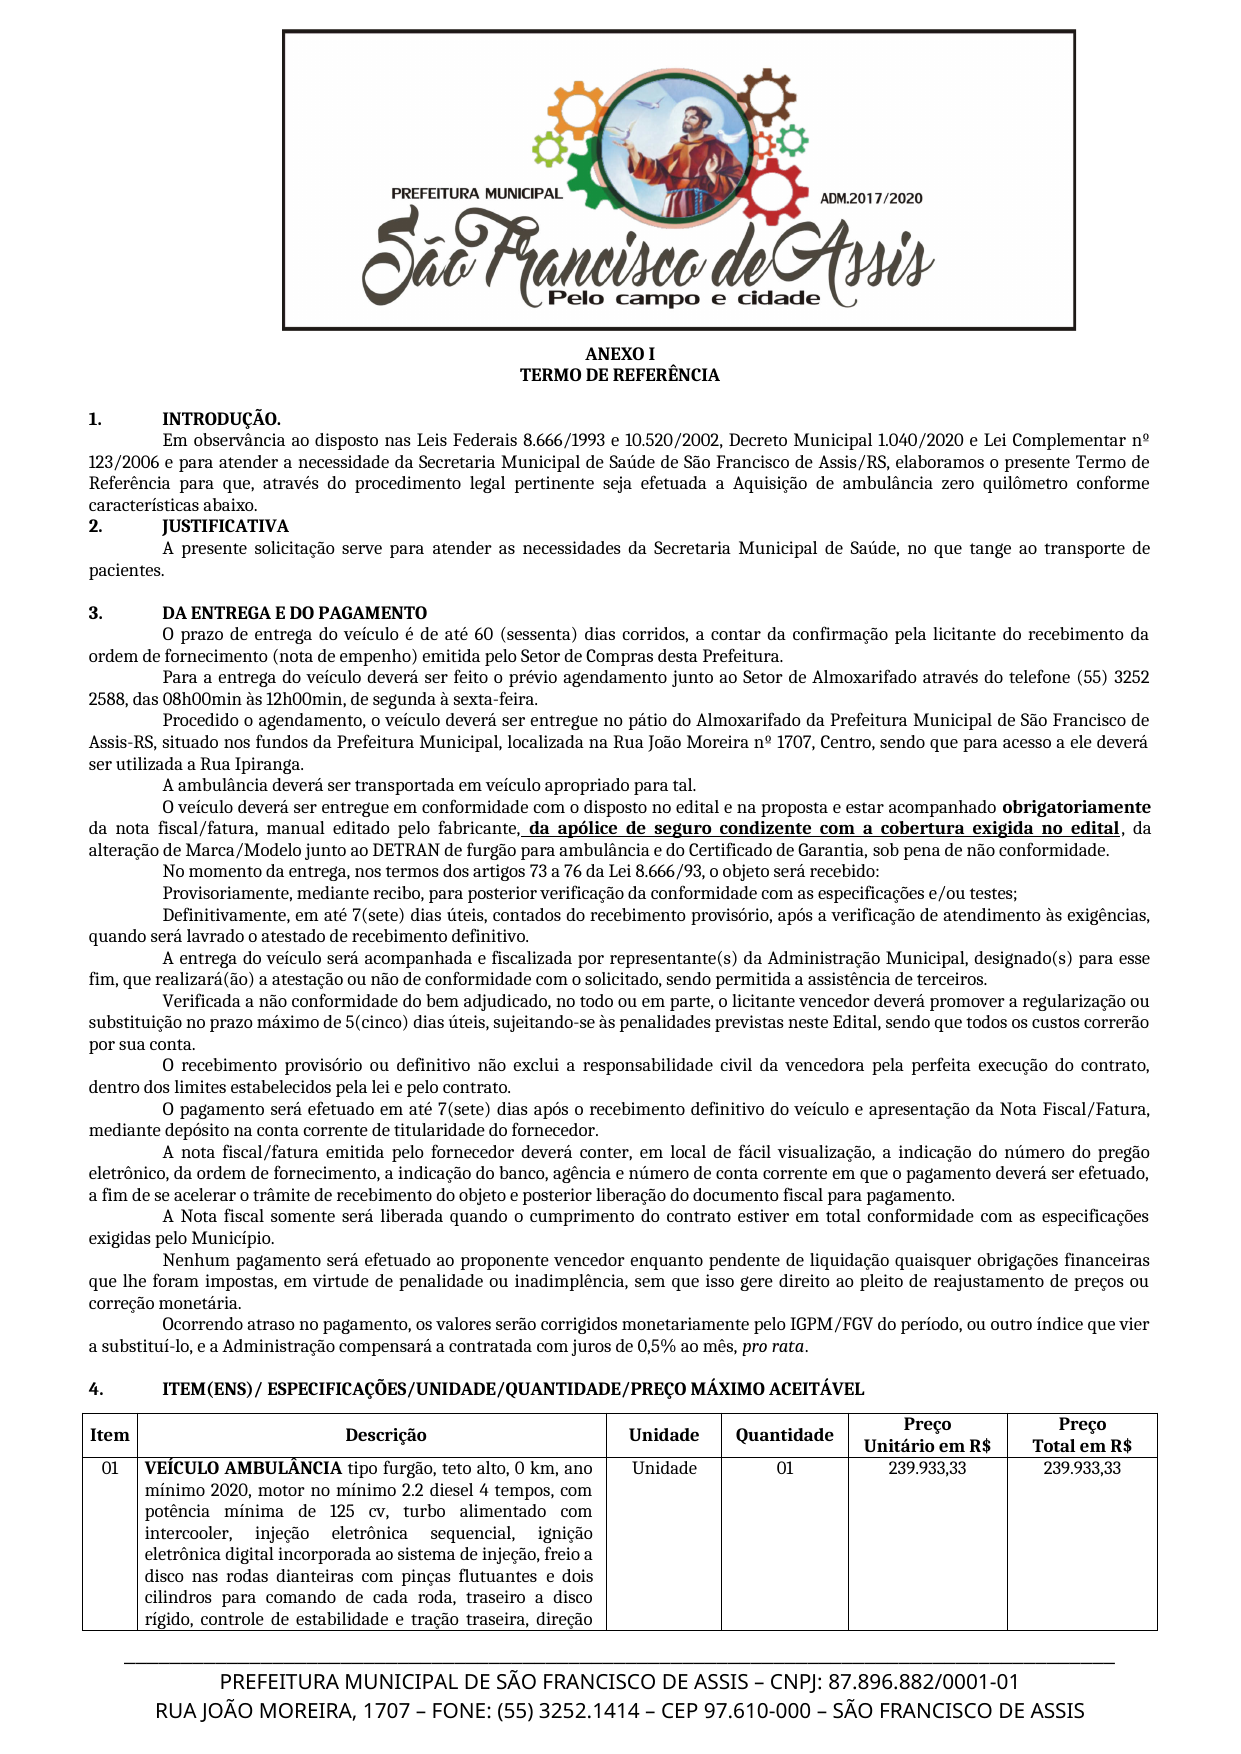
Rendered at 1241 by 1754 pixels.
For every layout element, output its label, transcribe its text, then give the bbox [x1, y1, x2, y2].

text O prazo de entrega do veículo é de até 60 (sessenta) dias corridos, a contar da confirmação pela licitante do recebimento da ordem de fornecimento (nota de empenho) emitida pelo Setor de Compras desta Prefeitura. [89, 624, 1152, 667]
text Para a entrega do veículo deverá ser feito o prévio agendamento junto ao Setor de Almoxarifado através do telefone (55) 3252 2588, das 08h00min às 12h00min, de segunda à sexta-feira. [89, 667, 1152, 710]
table_cell 239.933,33 [1008, 1458, 1157, 1630]
list JUSTIFICATIVA [89, 516, 1152, 537]
text O pagamento será efetuado em até 7(sete) dias após o recebimento definitivo do veículo e apresentação da Nota Fiscal/Fatura, mediante depósito na conta corrente de titularidade do fornecedor. [89, 1098, 1152, 1141]
text Em observância ao disposto nas Leis Federais 8.666/1993 e 10.520/2002, Decreto Municipal 1.040/2020 e Lei Complementar nº 123/2006 e para atender a necessidade da Secretaria Municipal de Saúde de São Francisco de Assis/RS, elaboramos o presente Termo de Referência para que, através do procedimento legal pertinente seja efetuada a Aquisição de ambulância zero quilômetro conforme características abaixo. [89, 430, 1152, 516]
text A presente solicitação serve para atender as necessidades da Secretaria Municipal de Saúde, no que tange ao transporte de pacientes. [89, 537, 1152, 581]
text O recebimento provisório ou definitivo não exclui a responsabilidade civil da vencedora pela perfeita execução do contrato, dentro dos limites estabelecidos pela lei e pelo contrato. [89, 1055, 1152, 1098]
text TERMO DE REFERÊNCIA [89, 365, 1152, 387]
table_cell 01 [83, 1458, 137, 1630]
table_cell 239.933,33 [849, 1458, 1007, 1630]
table_cell 01 [722, 1458, 848, 1630]
text A Nota fiscal somente será liberada quando o cumprimento do contrato estiver em total conformidade com as especificações exigidas pelo Município. [89, 1206, 1152, 1249]
text O veículo deverá ser entregue em conformidade com o disposto no edital e na proposta e estar acompanhado obrigatoriamente da nota fiscal/fatura, manual editado pelo fabricante, da apólice de seguro condizente com a cobertura exigida no edital, da alteração de Marca/Modelo junto ao DETRAN de furgão para ambulância e do Certificado de Garantia, sob pena de não conformidade. [89, 796, 1152, 861]
text Verificada a não conformidade do bem adjudicado, no todo ou em parte, o licitante vencedor deverá promover a regularização ou substituição no prazo máximo de 5(cinco) dias úteis, sujeitando-se às penalidades previstas neste Edital, sendo que todos os custos correrão por sua conta. [89, 990, 1152, 1055]
list ITEM(ENS)/ ESPECIFICAÇÕES/UNIDADE/QUANTIDADE/PREÇO MÁXIMO ACEITÁVEL [89, 1378, 1152, 1400]
text Definitivamente, em até 7(sete) dias úteis, contados do recebimento provisório, após a verificação de atendimento às exigências, quando será lavrado o atestado de recebimento definitivo. [89, 904, 1152, 947]
text A entrega do veículo será acompanhada e fiscalizada por representante(s) da Administração Municipal, designado(s) para esse fim, que realizará(ão) a atestação ou não de conformidade com o solicitado, sendo permitida a assistência de terceiros. [89, 947, 1152, 990]
table_cell Unidade [607, 1458, 721, 1630]
table_header Item [83, 1414, 137, 1457]
text Ocorrendo atraso no pagamento, os valores serão corrigidos monetariamente pelo IGPM/FGV do período, ou outro índice que vier a substituí-lo, e a Administração compensará a contratada com juros de 0,5% ao mês, pro rata. [89, 1314, 1152, 1357]
table_header Preço Unitário em R$ [849, 1414, 1007, 1457]
text A ambulância deverá ser transportada em veículo apropriado para tal. [89, 775, 1152, 796]
table_header Quantidade [722, 1414, 848, 1457]
table_header Preço Total em R$ [1008, 1414, 1157, 1457]
text Provisoriamente, mediante recibo, para posterior verificação da conformidade com as especificações e/ou testes; [89, 882, 1152, 904]
text Procedido o agendamento, o veículo deverá ser entregue no pátio do Almoxarifado da Prefeitura Municipal de São Francisco de Assis-RS, situado nos fundos da Prefeitura Municipal, localizada na Rua João Moreira nº 1707, Centro, sendo que para acesso a ele deverá ser utilizada a Rua Ipiranga. [89, 710, 1152, 775]
table_header Unidade [607, 1414, 721, 1457]
text A nota fiscal/fatura emitida pelo fornecedor deverá conter, em local de fácil visualização, a indicação do número do pregão eletrônico, da ordem de fornecimento, a indicação do banco, agência e número de conta corrente em que o pagamento deverá ser efetuado, a fim de se acelerar o trâmite de recebimento do objeto e posterior liberação do documento fiscal para pagamento. [89, 1141, 1152, 1206]
text No momento da entrega, nos termos dos artigos 73 a 76 da Lei 8.666/93, o objeto será recebido: [89, 861, 1152, 882]
table_header Descrição [138, 1414, 606, 1457]
list DA ENTREGA E DO PAGAMENTO [89, 602, 1152, 624]
table_cell VEÍCULO AMBULÂNCIA tipo furgão, teto alto, 0 km, ano mínimo 2020, motor no mínimo 2.2 diesel 4 tempos, com potência mínima de 125 cv, turbo alimentado com intercooler, injeção eletrônica sequencial, ignição eletrônica digital incorporada ao sistema de injeção, freio a disco nas rodas dianteiras com pinças flutuantes e dois cilindros para comando de cada roda, traseiro a disco rígido, controle de estabilidade e tração traseira, direção [138, 1458, 606, 1630]
list INTRODUÇÃO. [89, 408, 1152, 430]
text Nenhum pagamento será efetuado ao proponente vencedor enquanto pendente de liquidação quaisquer obrigações financeiras que lhe foram impostas, em virtude de penalidade ou inadimplência, sem que isso gere direito ao pleito de reajustamento de preços ou correção monetária. [89, 1249, 1152, 1314]
text ANEXO I [89, 343, 1152, 365]
